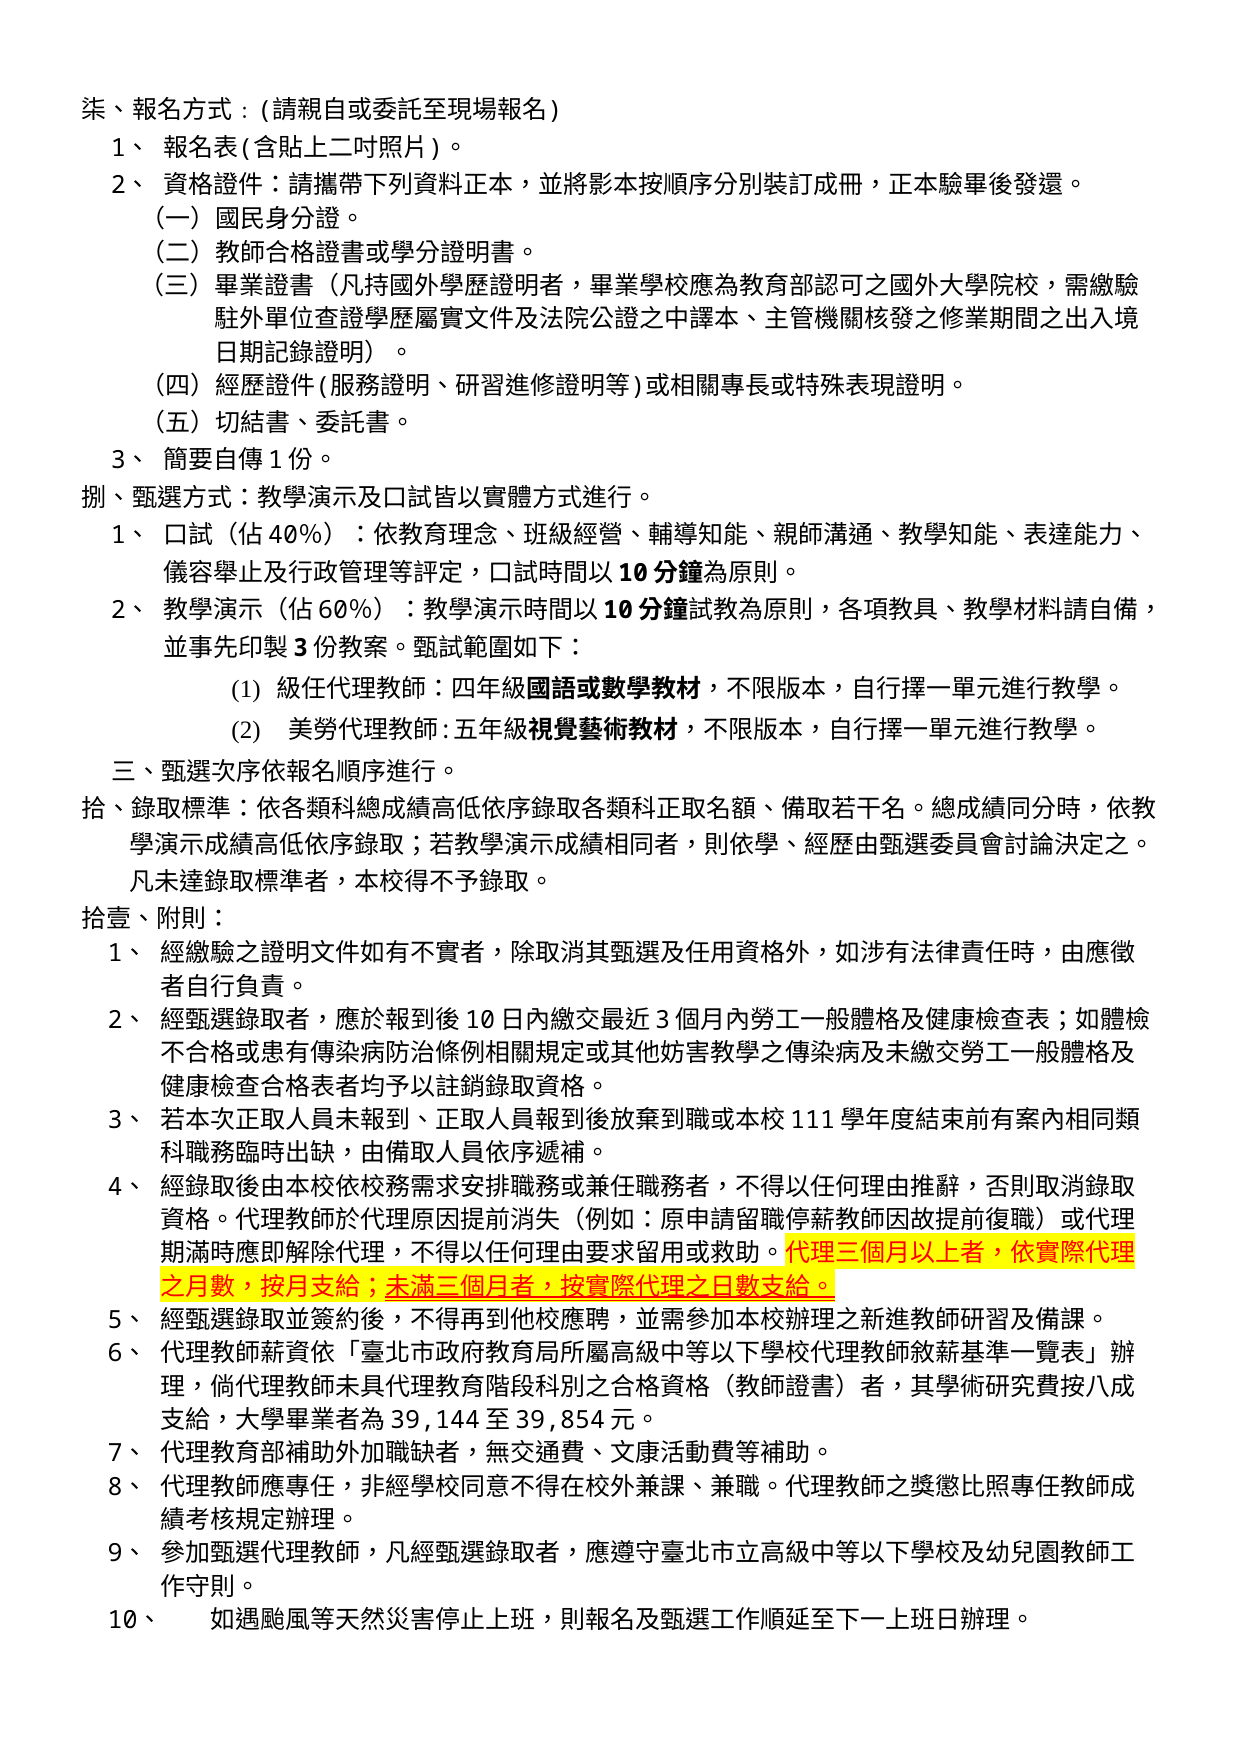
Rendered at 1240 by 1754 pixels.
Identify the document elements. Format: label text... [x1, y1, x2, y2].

list 口試（佔40％）：依教育理念、班級經營、輔導知能、親師溝通、教學知能、表達能力、儀容舉止及行政管理等評定，口試時間以10分鐘為原則。 [111, 514, 1160, 589]
list 級任代理教師：四年級國語或數學教材，不限版本，自行擇一單元進行教學。 [231, 664, 1160, 705]
list 報名方式﹕(請親自或委託至現場報名) [81, 89, 1160, 126]
list 代理教師應專任，非經學校同意不得在校外兼課、兼職。代理教師之獎懲比照專任教師成績考核規定辦理。 [107, 1468, 1160, 1535]
text 拾、錄取標準：依各類科總成績高低依序錄取各類科正取名額、備取若干名。總成績同分時，依教學演示成績高低依序錄取；若教學演示成績相同者，則依學、經歷由甄選委員會討論決定之。凡未達錄取標準者，本校得不予錄取。 [81, 789, 1160, 897]
list 如遇颱風等天然災害停止上班，則報名及甄選工作順延至下一上班日辦理。 [107, 1602, 1160, 1635]
list 代理教師薪資依「臺北市政府教育局所屬高級中等以下學校代理教師敘薪基準一覽表」辦理，倘代理教師未具代理教育階段科別之合格資格（教師證書）者，其學術研究費按八成支給，大學畢業者為39,144至39,854元。 [107, 1335, 1160, 1435]
list 若本次正取人員未報到、正取人員報到後放棄到職或本校111學年度結束前有案內相同類科職務臨時出缺，由備取人員依序遞補。 [107, 1102, 1160, 1168]
text （二）教師合格證書或學分證明書。 [81, 234, 1160, 268]
list 報名表(含貼上二吋照片)。 [111, 126, 1160, 164]
text （四）經歷證件(服務證明、研習進修證明等)或相關專長或特殊表現證明。 [94, 368, 1160, 401]
list 甄選方式：教學演示及口試皆以實體方式進行。 [81, 476, 1160, 514]
list 簡要自傳1份。 [111, 439, 1160, 476]
list 經甄選錄取並簽約後，不得再到他校應聘，並需參加本校辦理之新進教師研習及備課。 [107, 1302, 1160, 1335]
list 資格證件：請攜帶下列資料正本，並將影本按順序分別裝訂成冊，正本驗畢後發還。 [111, 164, 1160, 201]
list 經錄取後由本校依校務需求安排職務或兼任職務者，不得以任何理由推辭，否則取消錄取資格。代理教師於代理原因提前消失（例如：原申請留職停薪教師因故提前復職）或代理期滿時應即解除代理，不得以任何理由要求留用或救助。代理三個月以上者，依實際代理之月數，按月支給；未滿三個月者，按實際代理之日數支給。 [107, 1168, 1160, 1302]
list 經繳驗之證明文件如有不實者，除取消其甄選及任用資格外，如涉有法律責任時，由應徵者自行負責。 [107, 935, 1160, 1002]
list 教學演示（佔60％）：教學演示時間以10分鐘試教為原則，各項教具、教學材料請自備，並事先印製3份教案。甄試範圍如下： [111, 589, 1160, 664]
text （五）切結書、委託書。 [94, 401, 1160, 439]
text （三）畢業證書（凡持國外學歷證明者，畢業學校應為教育部認可之國外大學院校，需繳驗駐外單位查證學歷屬實文件及法院公證之中譯本、主管機關核發之修業期間之出入境日期記錄證明）。 [139, 268, 1160, 368]
list 參加甄選代理教師，凡經甄選錄取者，應遵守臺北市立高級中等以下學校及幼兒園教師工作守則。 [107, 1535, 1160, 1602]
list 代理教育部補助外加職缺者，無交通費、文康活動費等補助。 [107, 1435, 1160, 1468]
text （一）國民身分證。 [81, 201, 1160, 234]
text 三、甄選次序依報名順序進行。 [81, 747, 1160, 789]
list 美勞代理教師:五年級視覺藝術教材，不限版本，自行擇一單元進行教學。 [231, 705, 1160, 747]
text 拾壹、附則： [81, 897, 1160, 935]
list 經甄選錄取者，應於報到後10日內繳交最近3個月內勞工一般體格及健康檢查表；如體檢不合格或患有傳染病防治條例相關規定或其他妨害教學之傳染病及未繳交勞工一般體格及健康檢查合格表者均予以註銷錄取資格。 [107, 1002, 1160, 1102]
